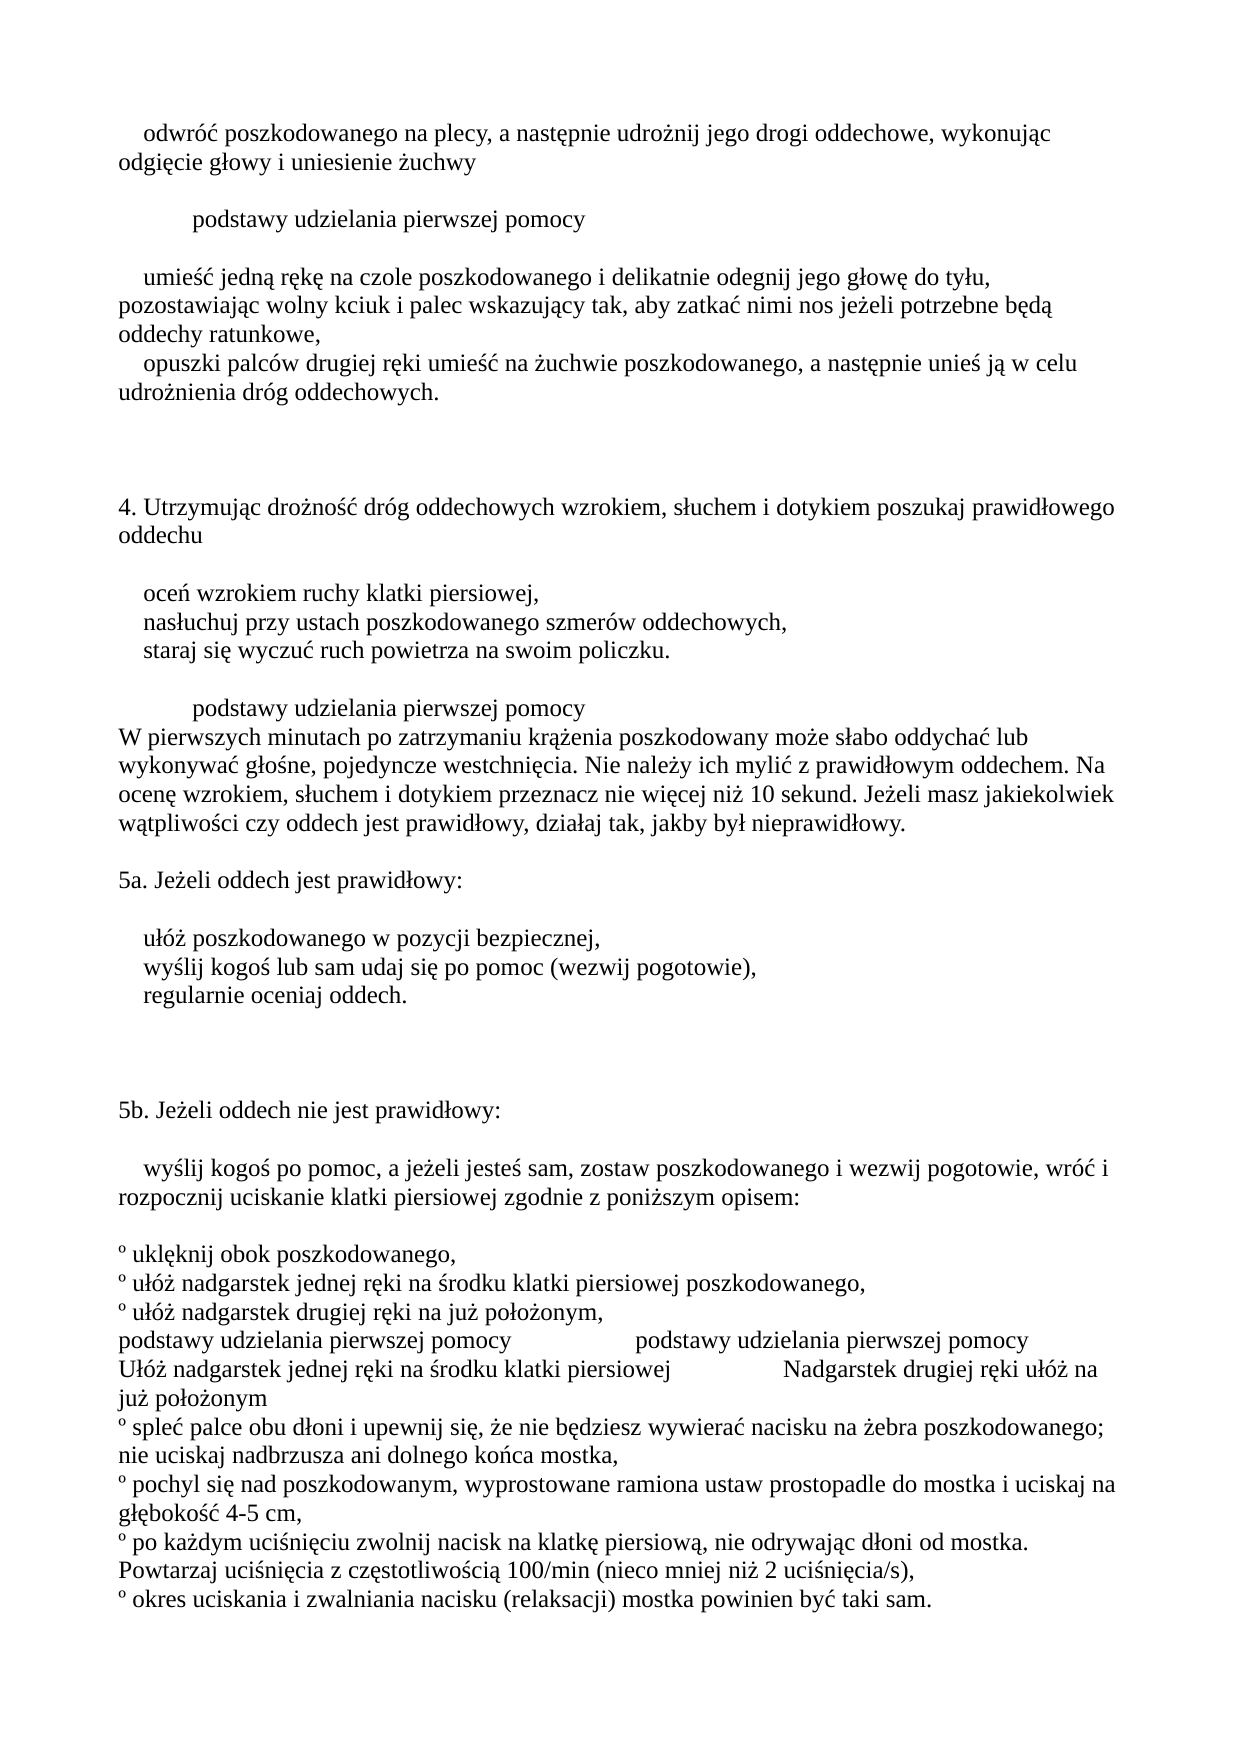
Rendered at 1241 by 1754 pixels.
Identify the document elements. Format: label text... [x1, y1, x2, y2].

text º spleć palce obu dłoni i upewnij się, że nie będziesz wywierać nacisku na żebra poszkodowanego; nie uciskaj nadbrzusza ani dolnego końca mostka, [118, 1412, 1122, 1469]
text ułóż poszkodowanego w pozycji bezpiecznej, [118, 923, 1122, 952]
text odwróć poszkodowanego na plecy, a następnie udrożnij jego drogi oddechowe, wykonując odgięcie głowy i uniesienie żuchwy [118, 118, 1122, 176]
text 4. Utrzymując drożność dróg oddechowych wzrokiem, słuchem i dotykiem poszukaj prawidłowego oddechu [118, 492, 1122, 549]
text podstawy udzielania pierwszej pomocy [118, 204, 1122, 233]
text podstawy udzielania pierwszej pomocy podstawy udzielania pierwszej pomocy [118, 1326, 1122, 1354]
text opuszki palców drugiej ręki umieść na żuchwie poszkodowanego, a następnie unieś ją w celu udrożnienia dróg oddechowych. [118, 348, 1122, 406]
text podstawy udzielania pierwszej pomocy [118, 693, 1122, 722]
text regularnie oceniaj oddech. [118, 981, 1122, 1009]
text º okres uciskania i zwalniania nacisku (relaksacji) mostka powinien być taki sam. [118, 1584, 1122, 1613]
text oceń wzrokiem ruchy klatki piersiowej, [118, 578, 1122, 607]
text umieść jedną rękę na czole poszkodowanego i delikatnie odegnij jego głowę do tyłu, pozostawiając wolny kciuk i palec wskazujący tak, aby zatkać nimi nos jeżeli potrzebne będą oddechy ratunkowe, [118, 262, 1122, 348]
text º ułóż nadgarstek jednej ręki na środku klatki piersiowej poszkodowanego, [118, 1268, 1122, 1297]
text º po każdym uciśnięciu zwolnij nacisk na klatkę piersiową, nie odrywając dłoni od mostka. Powtarzaj uciśnięcia z częstotliwością 100/min (nieco mniej niż 2 uciśnięcia/s), [118, 1527, 1122, 1584]
text º uklęknij obok poszkodowanego, [118, 1239, 1122, 1268]
text W pierwszych minutach po zatrzymaniu krążenia poszkodowany może słabo oddychać lub wykonywać głośne, pojedyncze westchnięcia. Nie należy ich mylić z prawidłowym oddechem. Na ocenę wzrokiem, słuchem i dotykiem przeznacz nie więcej niż 10 sekund. Jeżeli masz jakiekolwiek wątpliwości czy oddech jest prawidłowy, działaj tak, jakby był nieprawidłowy. [118, 722, 1122, 837]
text wyślij kogoś po pomoc, a jeżeli jesteś sam, zostaw poszkodowanego i wezwij pogotowie, wróć i rozpocznij uciskanie klatki piersiowej zgodnie z poniższym opisem: [118, 1153, 1122, 1211]
text Ułóż nadgarstek jednej ręki na środku klatki piersiowej Nadgarstek drugiej ręki ułóż na już położonym [118, 1354, 1122, 1412]
text wyślij kogoś lub sam udaj się po pomoc (wezwij pogotowie), [118, 952, 1122, 981]
text º pochyl się nad poszkodowanym, wyprostowane ramiona ustaw prostopadle do mostka i uciskaj na głębokość 4-5 cm, [118, 1469, 1122, 1527]
text 5a. Jeżeli oddech jest prawidłowy: [118, 866, 1122, 894]
text º ułóż nadgarstek drugiej ręki na już położonym, [118, 1297, 1122, 1326]
text nasłuchuj przy ustach poszkodowanego szmerów oddechowych, [118, 607, 1122, 636]
text staraj się wyczuć ruch powietrza na swoim policzku. [118, 636, 1122, 664]
text 5b. Jeżeli oddech nie jest prawidłowy: [118, 1096, 1122, 1124]
